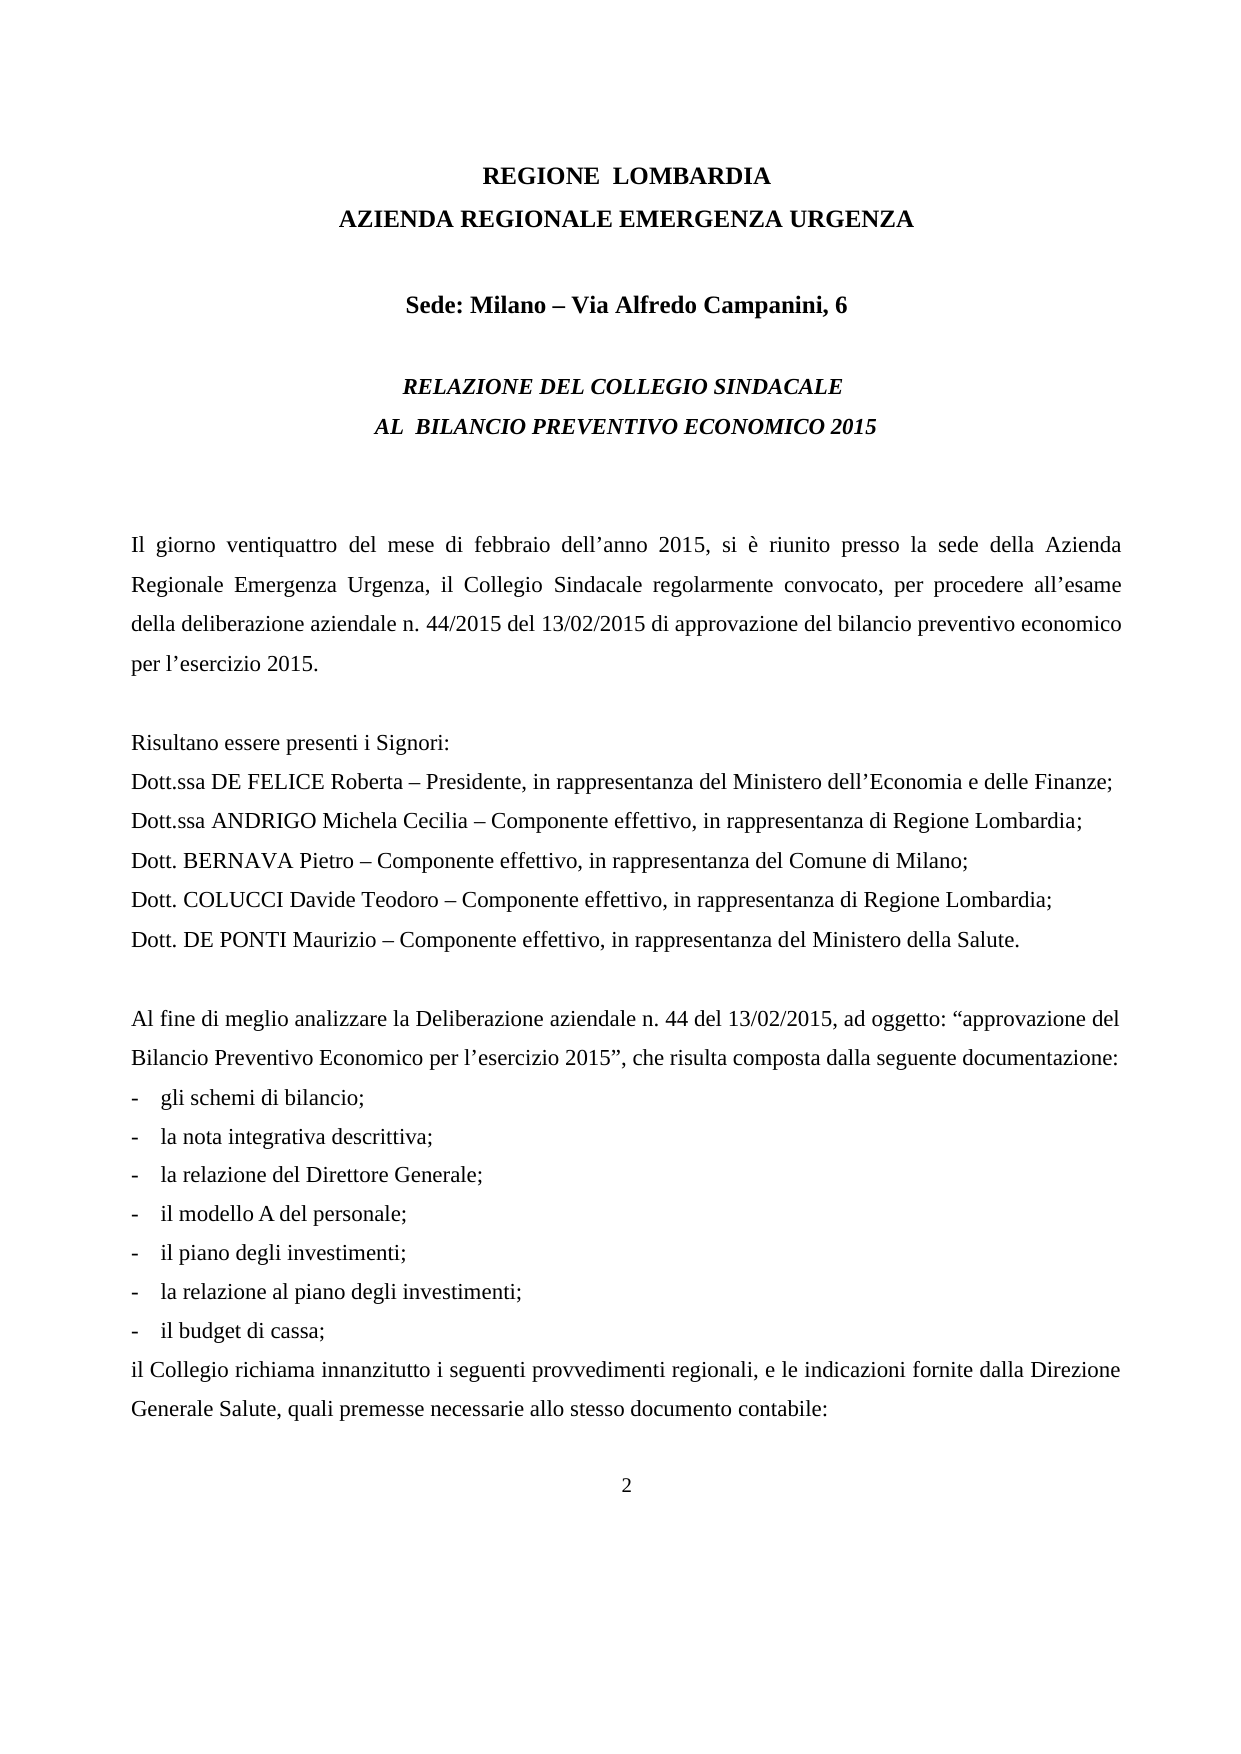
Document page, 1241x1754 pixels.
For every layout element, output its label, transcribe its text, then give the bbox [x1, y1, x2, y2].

text AL BILANCIO PREVENTIVO ECONOMICO 2015 [131, 413, 1122, 439]
text Sede: Milano – Via Alfredo Campanini, 6 [131, 291, 1122, 319]
text AZIENDA REGIONALE EMERGENZA URGENZA [131, 204, 1122, 233]
text Dott. COLUCCI Davide Teodoro – Componente effettivo, in rappresentanza di Regione Lombardia; [131, 886, 1122, 913]
text Dott.ssa DE FELICE Roberta – Presidente, in rappresentanza del Ministero dell’Economia e delle Finanze; [131, 768, 1122, 794]
list gli schemi di bilancio; [131, 1084, 1122, 1110]
text Dott. DE PONTI Maurizio – Componente effettivo, in rappresentanza del Ministero della Salute. [131, 926, 1122, 952]
text il Collegio richiama innanzitutto i seguenti provvedimenti regionali, e le indicazioni fornite dalla Direzione Generale Salute, quali premesse necessarie allo stesso documento contabile: [131, 1356, 1122, 1422]
list il piano degli investimenti; [131, 1239, 1122, 1266]
text REGIONE LOMBARDIA [131, 161, 1122, 190]
text Al fine di meglio analizzare la Deliberazione aziendale n. 44 del 13/02/2015, ad oggetto: “approvazione del Bilancio Preventivo Economico per l’esercizio 2015”, che risulta composta dalla seguente documentazione: [131, 1005, 1122, 1071]
text Dott. BERNAVA Pietro – Componente effettivo, in rappresentanza del Comune di Milano; [131, 847, 1122, 873]
list il modello A del personale; [131, 1200, 1122, 1227]
text Risultano essere presenti i Signori: [131, 728, 1122, 755]
list la relazione del Direttore Generale; [131, 1162, 1122, 1188]
list la relazione al piano degli investimenti; [131, 1278, 1122, 1304]
text Dott.ssa ANDRIGO Michela Cecilia – Componente effettivo, in rappresentanza di Regione Lombardia; [131, 807, 1122, 834]
list il budget di cassa; [131, 1317, 1122, 1343]
list la nota integrativa descrittiva; [131, 1123, 1122, 1149]
text Il giorno ventiquattro del mese di febbraio dell’anno 2015, si è riunito presso la sede della Azienda Regionale Emergenza Urgenza, il Collegio Sindacale regolarmente convocato, per procedere all’esame della deliberazione aziendale n. 44/2015 del 13/02/2015 di approvazione del bilancio preventivo economico per l’esercizio 2015. [131, 531, 1122, 676]
text RELAZIONE DEL COLLEGIO SINDACALE [131, 373, 1122, 399]
